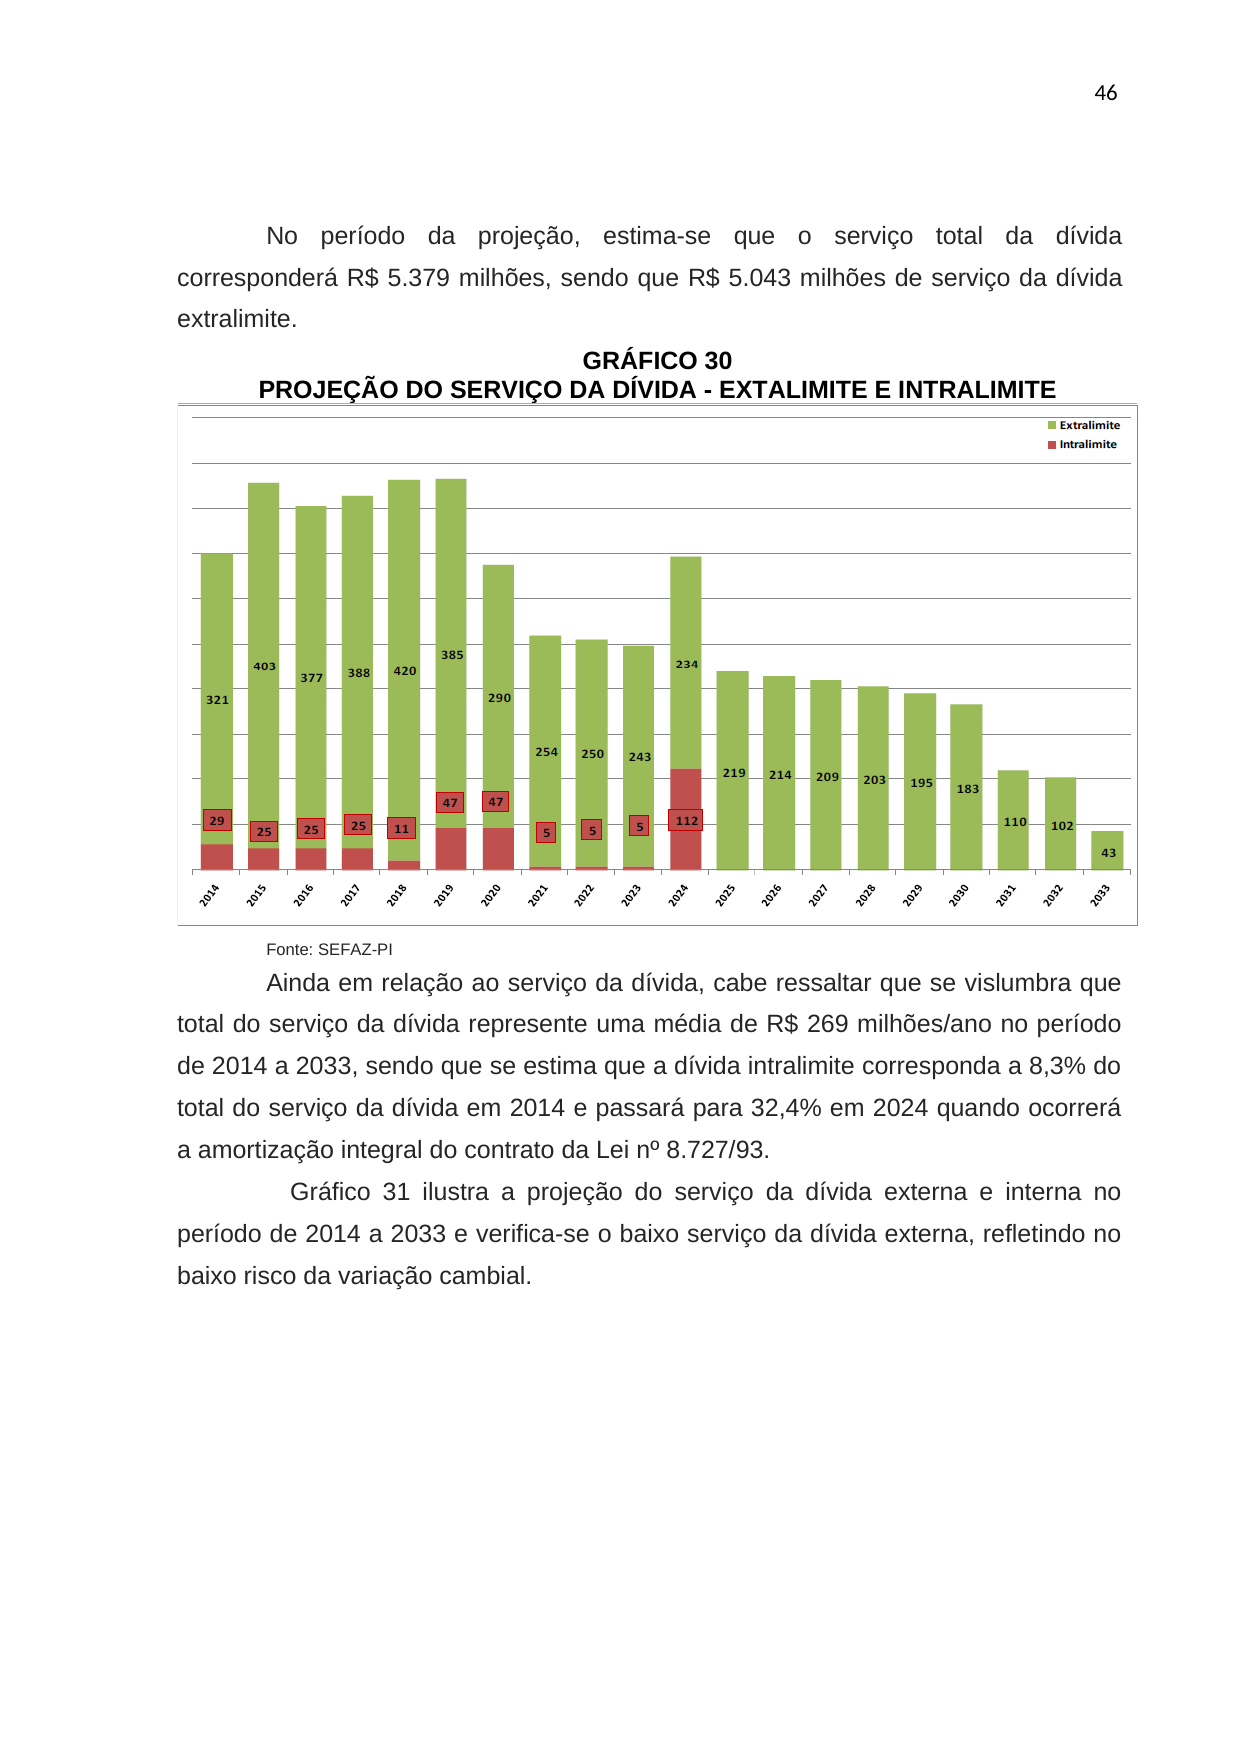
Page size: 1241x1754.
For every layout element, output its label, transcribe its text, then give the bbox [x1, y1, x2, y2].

text No período da projeção, estima-se que o serviço total da dívida corresponderá R$ 5.379 milhões, sendo que R$ 5.043 milhões de serviço da dívida extralimite. [177, 221, 1124, 333]
text PROJEÇÃO DO SERVIÇO DA DÍVIDA - EXTALIMITE E INTRALIMITE [177, 375, 1138, 403]
text Gráfico 31 ilustra a projeção do serviço da dívida externa e interna no período de 2014 a 2033 e verifica-se o baixo serviço da dívida externa, refletindo no baixo risco da variação cambial. [177, 1177, 1124, 1289]
text GRÁFICO 30 [177, 346, 1138, 375]
text Ainda em relação ao serviço da dívida, cabe ressaltar que se vislumbra que total do serviço da dívida represente uma média de R$ 269 milhões/ano no período de 2014 a 2033, sendo que se estima que a dívida intralimite corresponda a 8,3% do total do serviço da dívida em 2014 e passará para 32,4% em 2024 quando ocorrerá a amortização integral do contrato da Lei nº 8.727/93. [177, 967, 1124, 1164]
text Fonte: SEFAZ-PI [177, 939, 1124, 959]
